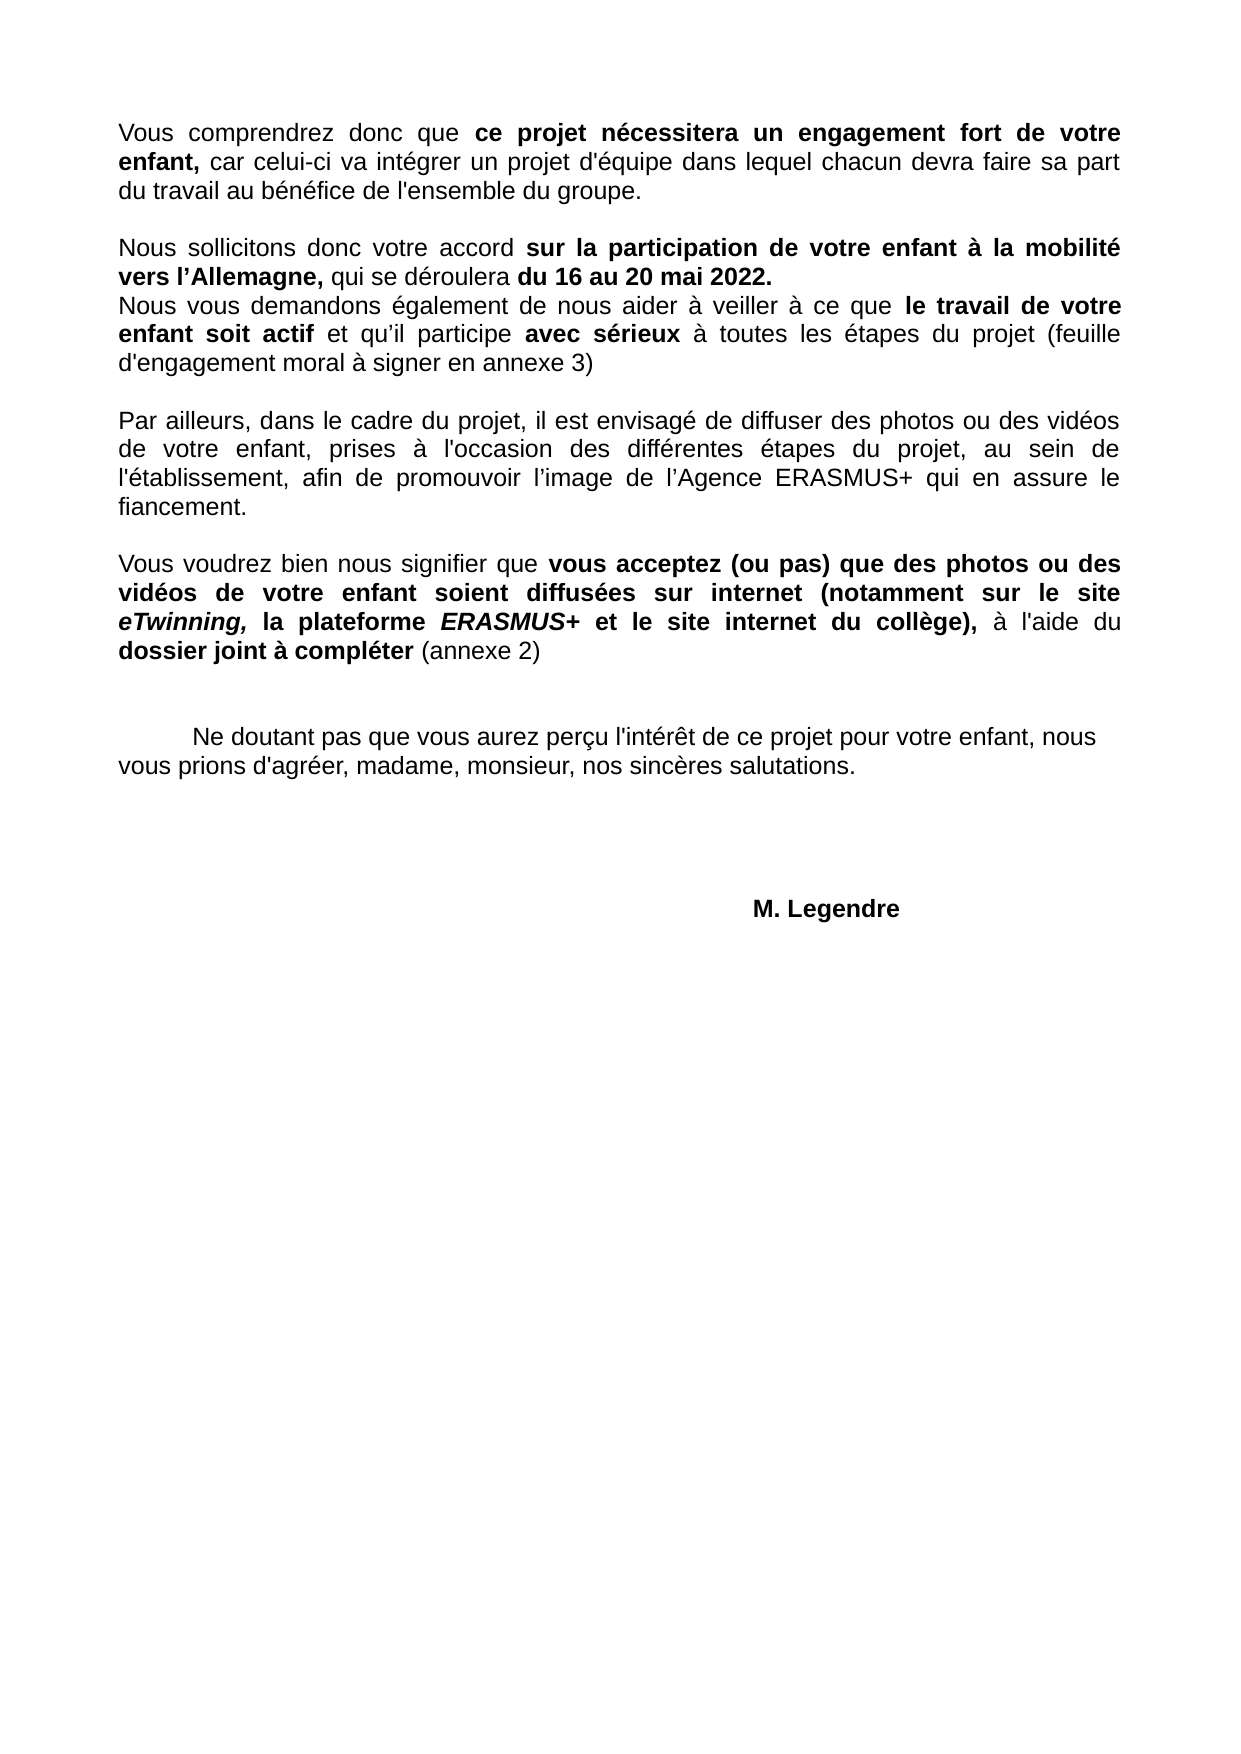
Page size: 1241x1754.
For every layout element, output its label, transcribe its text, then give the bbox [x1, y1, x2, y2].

list M. Legendre [493, 894, 1122, 923]
text Nous sollicitons donc votre accord sur la participation de votre enfant à la mobilité vers l’Allemagne, qui se déroulera du 16 au 20 mai 2022. [118, 233, 1122, 291]
text Nous vous demandons également de nous aider à veiller à ce que le travail de votre enfant soit actif et qu’il participe avec sérieux à toutes les étapes du projet (feuille d'engagement moral à signer en annexe 3) [118, 291, 1122, 377]
text Vous comprendrez donc que ce projet nécessitera un engagement fort de votre enfant, car celui-ci va intégrer un projet d'équipe dans lequel chacun devra faire sa part du travail au bénéfice de l'ensemble du groupe. [118, 118, 1122, 204]
text Ne doutant pas que vous aurez perçu l'intérêt de ce projet pour votre enfant, nous vous prions d'agréer, madame, monsieur, nos sincères salutations. [118, 722, 1122, 779]
text Par ailleurs, dans le cadre du projet, il est envisagé de diffuser des photos ou des vidéos de votre enfant, prises à l'occasion des différentes étapes du projet, au sein de l'établissement, afin de promouvoir l’image de l’Agence ERASMUS+ qui en assure le fiancement. [118, 406, 1122, 521]
text Vous voudrez bien nous signifier que vous acceptez (ou pas) que des photos ou des vidéos de votre enfant soient diffusées sur internet (notamment sur le site eTwinning, la plateforme ERASMUS+ et le site internet du collège), à l'aide du dossier joint à compléter (annexe 2) [118, 549, 1122, 664]
